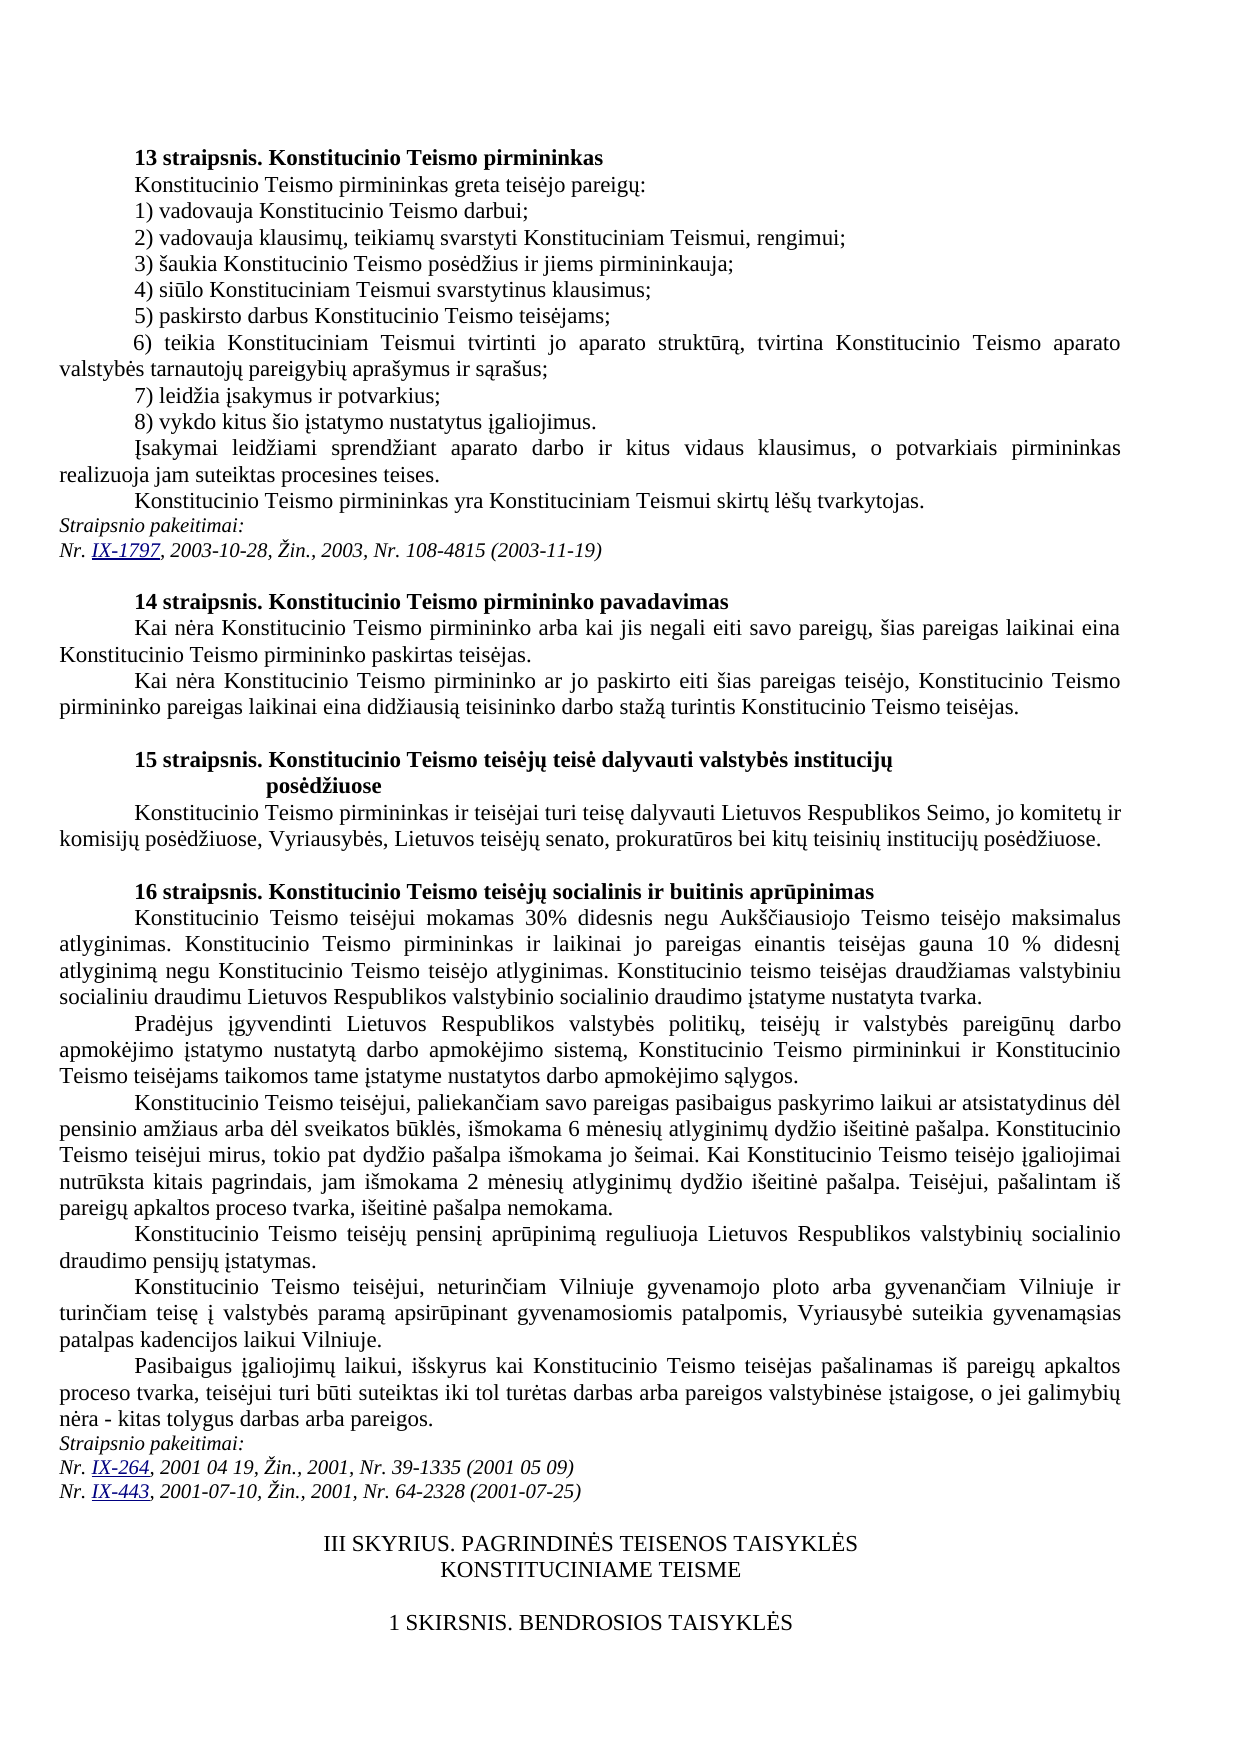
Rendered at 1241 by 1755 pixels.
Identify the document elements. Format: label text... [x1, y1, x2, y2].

text Nr. IX-443, 2001-07-10, Žin., 2001, Nr. 64-2328 (2001-07-25) [59, 1479, 1122, 1503]
text Įsakymai leidžiami sprendžiant aparato darbo ir kitus vidaus klausimus, o potvarkiais pirmininkas realizuoja jam suteiktas procesines teises. [59, 434, 1122, 487]
text 14 straipsnis. Konstitucinio Teismo pirmininko pavadavimas [59, 588, 1122, 614]
text posėdžiuose [59, 772, 1122, 799]
text Konstitucinio Teismo teisėjui mokamas 30% didesnis negu Aukščiausiojo Teismo teisėjo maksimalus atlyginimas. Konstitucinio Teismo pirmininkas ir laikinai jo pareigas einantis teisėjas gauna 10 % didesnį atlyginimą negu Konstitucinio Teismo teisėjo atlyginimas. Konstitucinio teismo teisėjas draudžiamas valstybiniu socialiniu draudimu Lietuvos Respublikos valstybinio socialinio draudimo įstatyme nustatyta tvarka. [59, 904, 1122, 1009]
text Nr. IX-264, 2001 04 19, Žin., 2001, Nr. 39-1335 (2001 05 09) [59, 1455, 1122, 1479]
text III SKYRIUS. PAGRINDINĖS TEISENOS TAISYKLĖS [59, 1530, 1122, 1556]
text Konstitucinio Teismo teisėjui, paliekančiam savo pareigas pasibaigus paskyrimo laikui ar atsistatydinus dėl pensinio amžiaus arba dėl sveikatos būklės, išmokama 6 mėnesių atlyginimų dydžio išeitinė pašalpa. Konstitucinio Teismo teisėjui mirus, tokio pat dydžio pašalpa išmokama jo šeimai. Kai Konstitucinio Teismo teisėjo įgaliojimai nutrūksta kitais pagrindais, jam išmokama 2 mėnesių atlyginimų dydžio išeitinė pašalpa. Teisėjui, pašalintam iš pareigų apkaltos proceso tvarka, išeitinė pašalpa nemokama. [59, 1089, 1122, 1220]
text 1 SKIRSNIS. BENDROSIOS TAISYKLĖS [59, 1609, 1122, 1635]
text 15 straipsnis. Konstitucinio Teismo teisėjų teisė dalyvauti valstybės institucijų [59, 746, 1122, 772]
text Straipsnio pakeitimai: [59, 513, 1122, 537]
text Nr. IX-1797, 2003-10-28, Žin., 2003, Nr. 108-4815 (2003-11-19) [59, 537, 1122, 562]
text Konstitucinio Teismo teisėjų pensinį aprūpinimą reguliuoja Lietuvos Respublikos valstybinių socialinio draudimo pensijų įstatymas. [59, 1220, 1122, 1273]
text Konstitucinio Teismo pirmininkas ir teisėjai turi teisę dalyvauti Lietuvos Respublikos Seimo, jo komitetų ir komisijų posėdžiuose, Vyriausybės, Lietuvos teisėjų senato, prokuratūros bei kitų teisinių institucijų posėdžiuose. [59, 799, 1122, 851]
text Konstitucinio Teismo pirmininkas yra Konstituciniam Teismui skirtų lėšų tvarkytojas. [59, 487, 1122, 513]
text Kai nėra Konstitucinio Teismo pirmininko ar jo paskirto eiti šias pareigas teisėjo, Konstitucinio Teismo pirmininko pareigas laikinai eina didžiausią teisininko darbo stažą turintis Konstitucinio Teismo teisėjas. [59, 667, 1122, 720]
text Konstitucinio Teismo pirmininkas greta teisėjo pareigų: [59, 171, 1122, 197]
text Konstitucinio Teismo teisėjui, neturinčiam Vilniuje gyvenamojo ploto arba gyvenančiam Vilniuje ir turinčiam teisę į valstybės paramą apsirūpinant gyvenamosiomis patalpomis, Vyriausybė suteikia gyvenamąsias patalpas kadencijos laikui Vilniuje. [59, 1273, 1122, 1352]
text 16 straipsnis. Konstitucinio Teismo teisėjų socialinis ir buitinis aprūpinimas [59, 878, 1122, 904]
text KONSTITUCINIAME TEISME [59, 1556, 1122, 1582]
text 13 straipsnis. Konstitucinio Teismo pirmininkas [59, 144, 1122, 171]
text Straipsnio pakeitimai: [59, 1431, 1122, 1455]
text 3) šaukia Konstitucinio Teismo posėdžius ir jiems pirmininkauja; [59, 250, 1122, 276]
text 6) teikia Konstituciniam Teismui tvirtinti jo aparato struktūrą, tvirtina Konstitucinio Teismo aparato valstybės tarnautojų pareigybių aprašymus ir sąrašus; [59, 329, 1122, 382]
text 7) leidžia įsakymus ir potvarkius; [59, 382, 1122, 408]
text 4) siūlo Konstituciniam Teismui svarstytinus klausimus; [59, 276, 1122, 303]
text Pasibaigus įgaliojimų laikui, išskyrus kai Konstitucinio Teismo teisėjas pašalinamas iš pareigų apkaltos proceso tvarka, teisėjui turi būti suteiktas iki tol turėtas darbas arba pareigos valstybinėse įstaigose, o jei galimybių nėra - kitas tolygus darbas arba pareigos. [59, 1352, 1122, 1431]
text 2) vadovauja klausimų, teikiamų svarstyti Konstituciniam Teismui, rengimui; [59, 223, 1122, 250]
text Kai nėra Konstitucinio Teismo pirmininko arba kai jis negali eiti savo pareigų, šias pareigas laikinai eina Konstitucinio Teismo pirmininko paskirtas teisėjas. [59, 614, 1122, 667]
text 8) vykdo kitus šio įstatymo nustatytus įgaliojimus. [59, 408, 1122, 434]
text Pradėjus įgyvendinti Lietuvos Respublikos valstybės politikų, teisėjų ir valstybės pareigūnų darbo apmokėjimo įstatymo nustatytą darbo apmokėjimo sistemą, Konstitucinio Teismo pirmininkui ir Konstitucinio Teismo teisėjams taikomos tame įstatyme nustatytos darbo apmokėjimo sąlygos. [59, 1009, 1122, 1089]
text 1) vadovauja Konstitucinio Teismo darbui; [59, 197, 1122, 223]
text 5) paskirsto darbus Konstitucinio Teismo teisėjams; [59, 303, 1122, 329]
